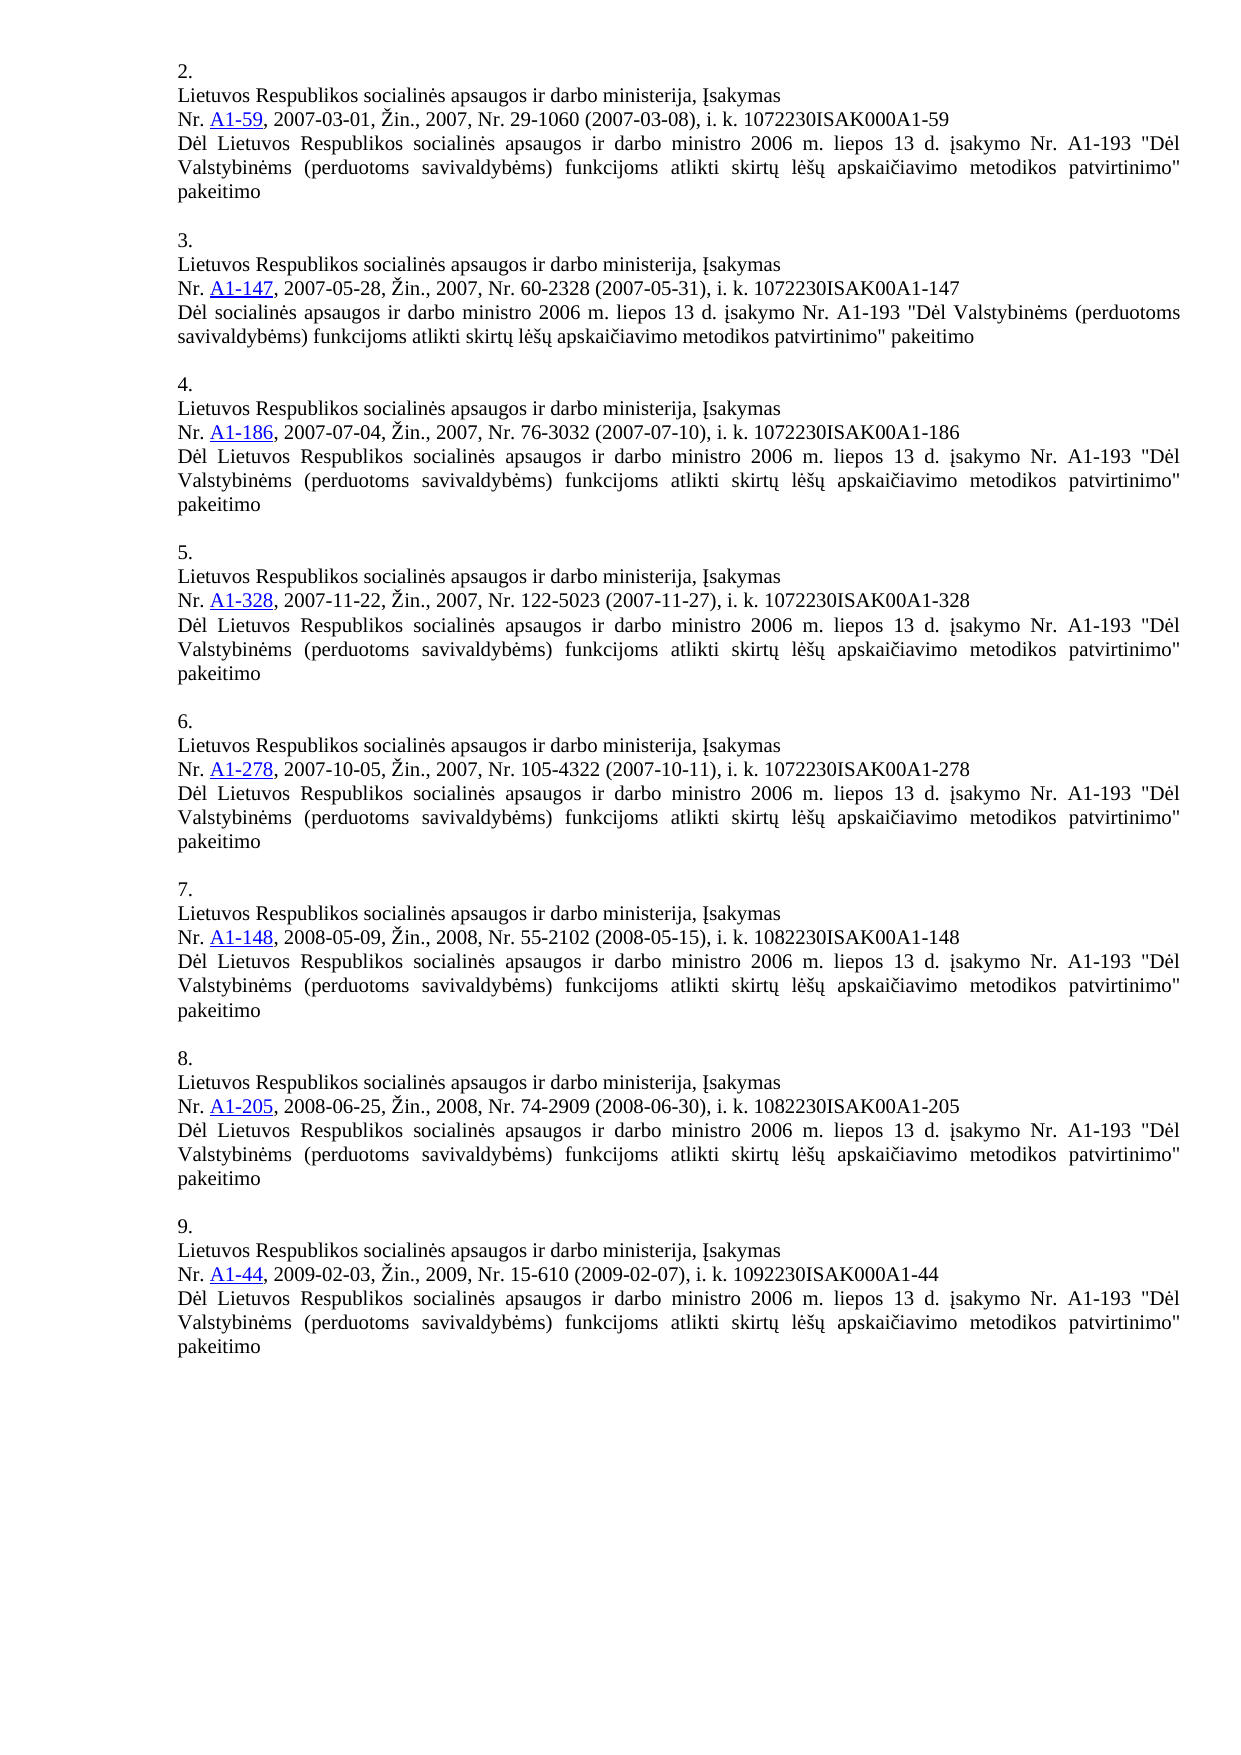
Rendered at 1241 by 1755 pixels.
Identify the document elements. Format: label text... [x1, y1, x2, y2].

text Dėl Lietuvos Respublikos socialinės apsaugos ir darbo ministro 2006 m. liepos 13 d. įsakymo Nr. A1-193 "Dėl Valstybinėms (perduotoms savivaldybėms) funkcijoms atlikti skirtų lėšų apskaičiavimo metodikos patvirtinimo" pakeitimo [177, 1118, 1181, 1190]
text Dėl Lietuvos Respublikos socialinės apsaugos ir darbo ministro 2006 m. liepos 13 d. įsakymo Nr. A1-193 "Dėl Valstybinėms (perduotoms savivaldybėms) funkcijoms atlikti skirtų lėšų apskaičiavimo metodikos patvirtinimo" pakeitimo [177, 1286, 1181, 1358]
text Lietuvos Respublikos socialinės apsaugos ir darbo ministerija, Įsakymas [177, 252, 1181, 276]
text Nr. A1-186, 2007-07-04, Žin., 2007, Nr. 76-3032 (2007-07-10), i. k. 1072230ISAK00A1-186 [177, 420, 1181, 444]
text Dėl socialinės apsaugos ir darbo ministro 2006 m. liepos 13 d. įsakymo Nr. A1-193 "Dėl Valstybinėms (perduotoms savivaldybėms) funkcijoms atlikti skirtų lėšų apskaičiavimo metodikos patvirtinimo" pakeitimo [177, 300, 1181, 348]
text Nr. A1-59, 2007-03-01, Žin., 2007, Nr. 29-1060 (2007-03-08), i. k. 1072230ISAK000A1-59 [177, 107, 1181, 131]
text 4. [177, 372, 1181, 396]
text Lietuvos Respublikos socialinės apsaugos ir darbo ministerija, Įsakymas [177, 564, 1181, 588]
text Nr. A1-44, 2009-02-03, Žin., 2009, Nr. 15-610 (2009-02-07), i. k. 1092230ISAK000A1-44 [177, 1262, 1181, 1286]
text 7. [177, 877, 1181, 901]
text Lietuvos Respublikos socialinės apsaugos ir darbo ministerija, Įsakymas [177, 733, 1181, 757]
text Dėl Lietuvos Respublikos socialinės apsaugos ir darbo ministro 2006 m. liepos 13 d. įsakymo Nr. A1-193 "Dėl Valstybinėms (perduotoms savivaldybėms) funkcijoms atlikti skirtų lėšų apskaičiavimo metodikos patvirtinimo" pakeitimo [177, 781, 1181, 853]
text Lietuvos Respublikos socialinės apsaugos ir darbo ministerija, Įsakymas [177, 83, 1181, 107]
text 6. [177, 709, 1181, 733]
text Dėl Lietuvos Respublikos socialinės apsaugos ir darbo ministro 2006 m. liepos 13 d. įsakymo Nr. A1-193 "Dėl Valstybinėms (perduotoms savivaldybėms) funkcijoms atlikti skirtų lėšų apskaičiavimo metodikos patvirtinimo" pakeitimo [177, 612, 1181, 685]
text Dėl Lietuvos Respublikos socialinės apsaugos ir darbo ministro 2006 m. liepos 13 d. įsakymo Nr. A1-193 "Dėl Valstybinėms (perduotoms savivaldybėms) funkcijoms atlikti skirtų lėšų apskaičiavimo metodikos patvirtinimo" pakeitimo [177, 444, 1181, 516]
text Dėl Lietuvos Respublikos socialinės apsaugos ir darbo ministro 2006 m. liepos 13 d. įsakymo Nr. A1-193 "Dėl Valstybinėms (perduotoms savivaldybėms) funkcijoms atlikti skirtų lėšų apskaičiavimo metodikos patvirtinimo" pakeitimo [177, 949, 1181, 1022]
text Nr. A1-328, 2007-11-22, Žin., 2007, Nr. 122-5023 (2007-11-27), i. k. 1072230ISAK00A1-328 [177, 588, 1181, 612]
text 3. [177, 227, 1181, 252]
text Lietuvos Respublikos socialinės apsaugos ir darbo ministerija, Įsakymas [177, 396, 1181, 420]
text Nr. A1-147, 2007-05-28, Žin., 2007, Nr. 60-2328 (2007-05-31), i. k. 1072230ISAK00A1-147 [177, 276, 1181, 300]
text 5. [177, 540, 1181, 564]
text Dėl Lietuvos Respublikos socialinės apsaugos ir darbo ministro 2006 m. liepos 13 d. įsakymo Nr. A1-193 "Dėl Valstybinėms (perduotoms savivaldybėms) funkcijoms atlikti skirtų lėšų apskaičiavimo metodikos patvirtinimo" pakeitimo [177, 131, 1181, 203]
text 8. [177, 1046, 1181, 1070]
text Lietuvos Respublikos socialinės apsaugos ir darbo ministerija, Įsakymas [177, 1070, 1181, 1094]
text Nr. A1-205, 2008-06-25, Žin., 2008, Nr. 74-2909 (2008-06-30), i. k. 1082230ISAK00A1-205 [177, 1094, 1181, 1118]
text 2. [177, 59, 1181, 83]
text Lietuvos Respublikos socialinės apsaugos ir darbo ministerija, Įsakymas [177, 901, 1181, 925]
text Nr. A1-278, 2007-10-05, Žin., 2007, Nr. 105-4322 (2007-10-11), i. k. 1072230ISAK00A1-278 [177, 757, 1181, 781]
text 9. [177, 1214, 1181, 1238]
text Nr. A1-148, 2008-05-09, Žin., 2008, Nr. 55-2102 (2008-05-15), i. k. 1082230ISAK00A1-148 [177, 925, 1181, 949]
text Lietuvos Respublikos socialinės apsaugos ir darbo ministerija, Įsakymas [177, 1238, 1181, 1262]
